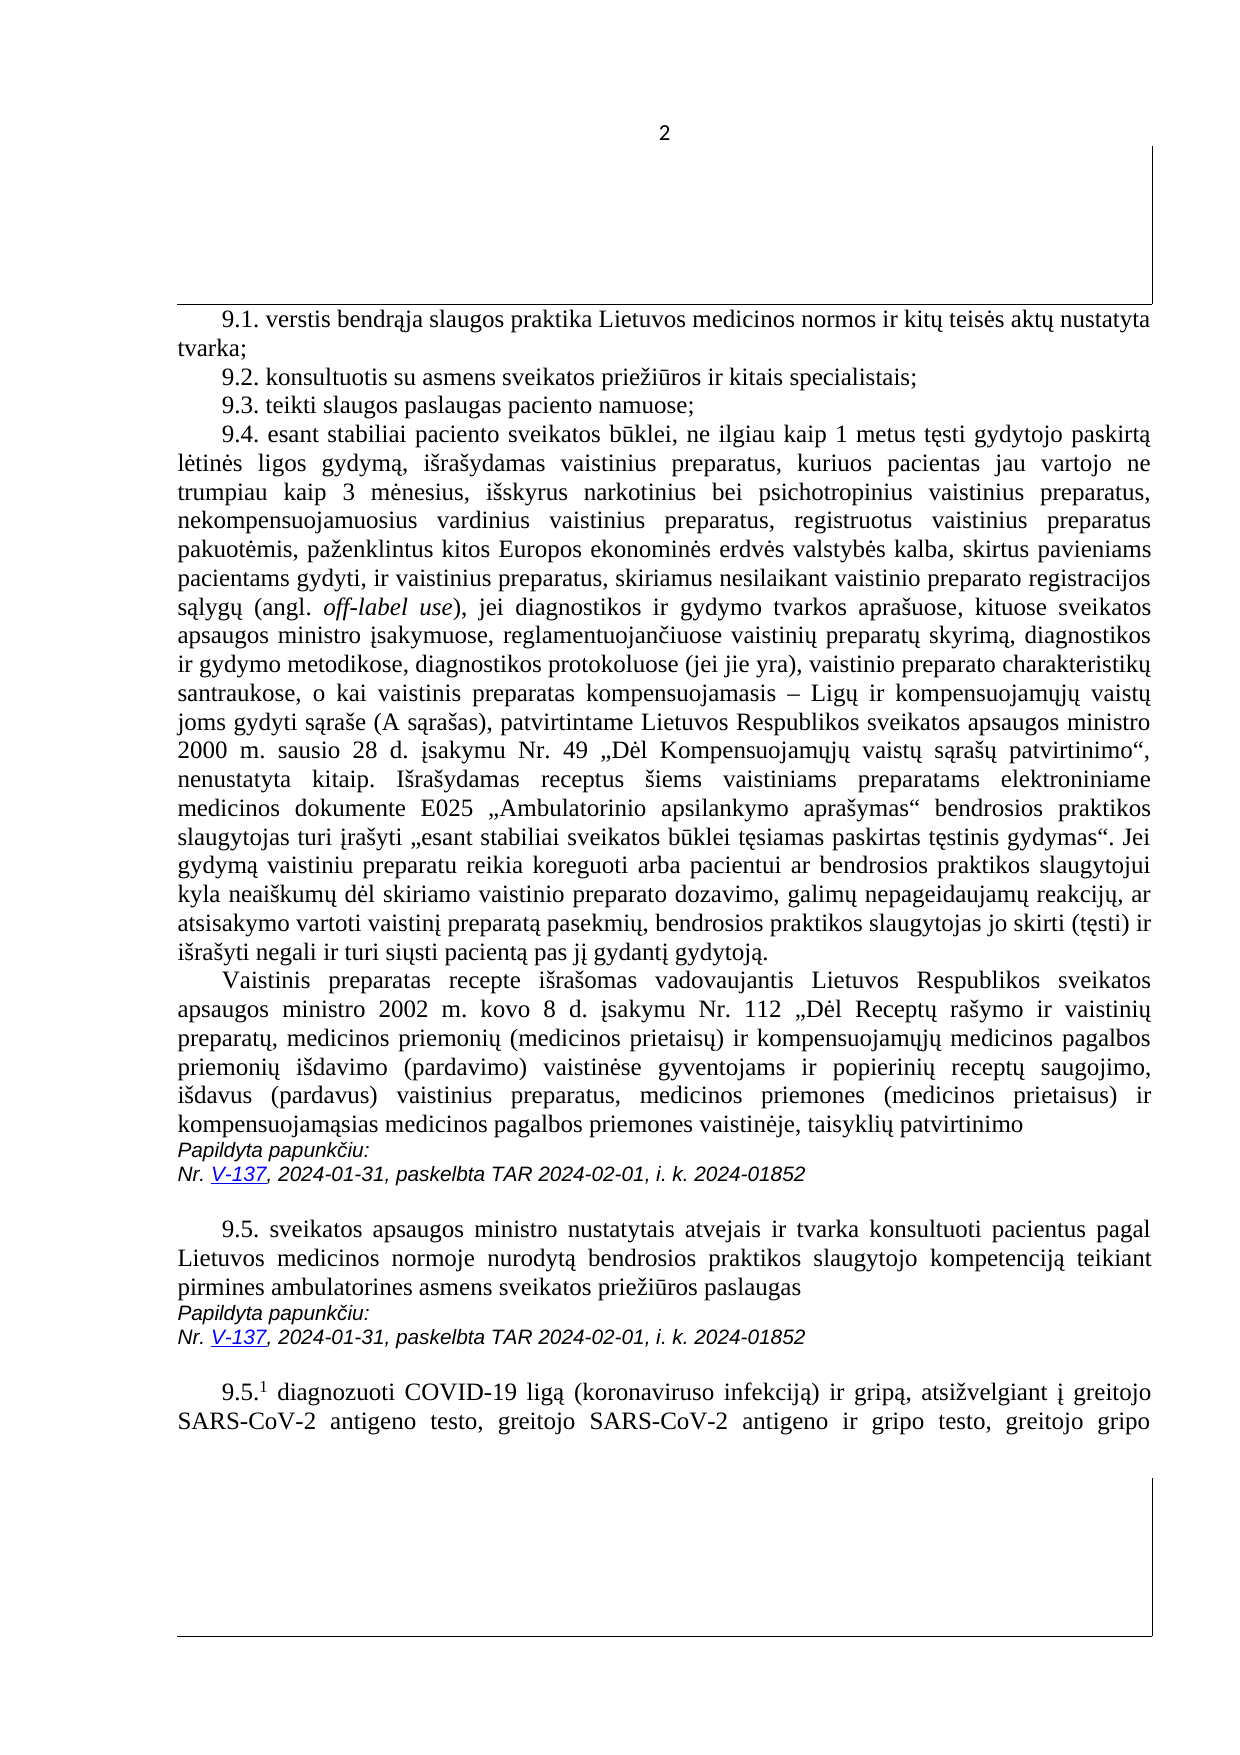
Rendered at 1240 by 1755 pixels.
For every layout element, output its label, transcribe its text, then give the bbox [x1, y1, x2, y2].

text Papildyta papunkčiu: [177, 1138, 1152, 1162]
text Vaistinis preparatas recepte išrašomas vadovaujantis Lietuvos Respublikos sveikatos apsaugos ministro 2002 m. kovo 8 d. įsakymu Nr. 112 „Dėl Receptų rašymo ir vaistinių preparatų, medicinos priemonių (medicinos prietaisų) ir kompensuojamųjų medicinos pagalbos priemonių išdavimo (pardavimo) vaistinėse gyventojams ir popierinių receptų saugojimo, išdavus (pardavus) vaistinius preparatus, medicinos priemones (medicinos prietaisus) ir kompensuojamąsias medicinos pagalbos priemones vaistinėje, taisyklių patvirtinimo [177, 965, 1152, 1138]
text Nr. V-137, 2024-01-31, paskelbta TAR 2024-02-01, i. k. 2024-01852 [177, 1162, 1152, 1186]
text Nr. V-137, 2024-01-31, paskelbta TAR 2024-02-01, i. k. 2024-01852 [177, 1325, 1152, 1349]
text 9.5.1 diagnozuoti COVID-19 ligą (koronaviruso infekciją) ir gripą, atsižvelgiant į greitojo SARS-CoV-2 antigeno testo, greitojo SARS-CoV-2 antigeno ir gripo testo, greitojo gripo [177, 1377, 1152, 1435]
text Papildyta papunkčiu: [177, 1301, 1152, 1325]
text 9.4. esant stabiliai paciento sveikatos būklei, ne ilgiau kaip 1 metus tęsti gydytojo paskirtą lėtinės ligos gydymą, išrašydamas vaistinius preparatus, kuriuos pacientas jau vartojo ne trumpiau kaip 3 mėnesius, išskyrus narkotinius bei psichotropinius vaistinius preparatus, nekompensuojamuosius vardinius vaistinius preparatus, registruotus vaistinius preparatus pakuotėmis, paženklintus kitos Europos ekonominės erdvės valstybės kalba, skirtus pavieniams pacientams gydyti, ir vaistinius preparatus, skiriamus nesilaikant vaistinio preparato registracijos sąlygų (angl. off-label use), jei diagnostikos ir gydymo tvarkos aprašuose, kituose sveikatos apsaugos ministro įsakymuose, reglamentuojančiuose vaistinių preparatų skyrimą, diagnostikos ir gydymo metodikose, diagnostikos protokoluose (jei jie yra), vaistinio preparato charakteristikų santraukose, o kai vaistinis preparatas kompensuojamasis – Ligų ir kompensuojamųjų vaistų joms gydyti sąraše (A sąrašas), patvirtintame Lietuvos Respublikos sveikatos apsaugos ministro 2000 m. sausio 28 d. įsakymu Nr. 49 „Dėl Kompensuojamųjų vaistų sąrašų patvirtinimo“, nenustatyta kitaip. Išrašydamas receptus šiems vaistiniams preparatams elektroniniame medicinos dokumente E025 „Ambulatorinio apsilankymo aprašymas“ bendrosios praktikos slaugytojas turi įrašyti „esant stabiliai sveikatos būklei tęsiamas paskirtas tęstinis gydymas“. Jei gydymą vaistiniu preparatu reikia koreguoti arba pacientui ar bendrosios praktikos slaugytojui kyla neaiškumų dėl skiriamo vaistinio preparato dozavimo, galimų nepageidaujamų reakcijų, ar atsisakymo vartoti vaistinį preparatą pasekmių, bendrosios praktikos slaugytojas jo skirti (tęsti) ir išrašyti negali ir turi siųsti pacientą pas jį gydantį gydytoją. [177, 419, 1152, 965]
text 9.1. verstis bendrąja slaugos praktika Lietuvos medicinos normos ir kitų teisės aktų nustatyta tvarka; [177, 304, 1152, 362]
text 9.3. teikti slaugos paslaugas paciento namuose; [177, 390, 1152, 419]
text 9.2. konsultuotis su asmens sveikatos priežiūros ir kitais specialistais; [177, 362, 1152, 390]
text 9.5. sveikatos apsaugos ministro nustatytais atvejais ir tvarka konsultuoti pacientus pagal Lietuvos medicinos normoje nurodytą bendrosios praktikos slaugytojo kompetenciją teikiant pirmines ambulatorines asmens sveikatos priežiūros paslaugas [177, 1214, 1152, 1301]
